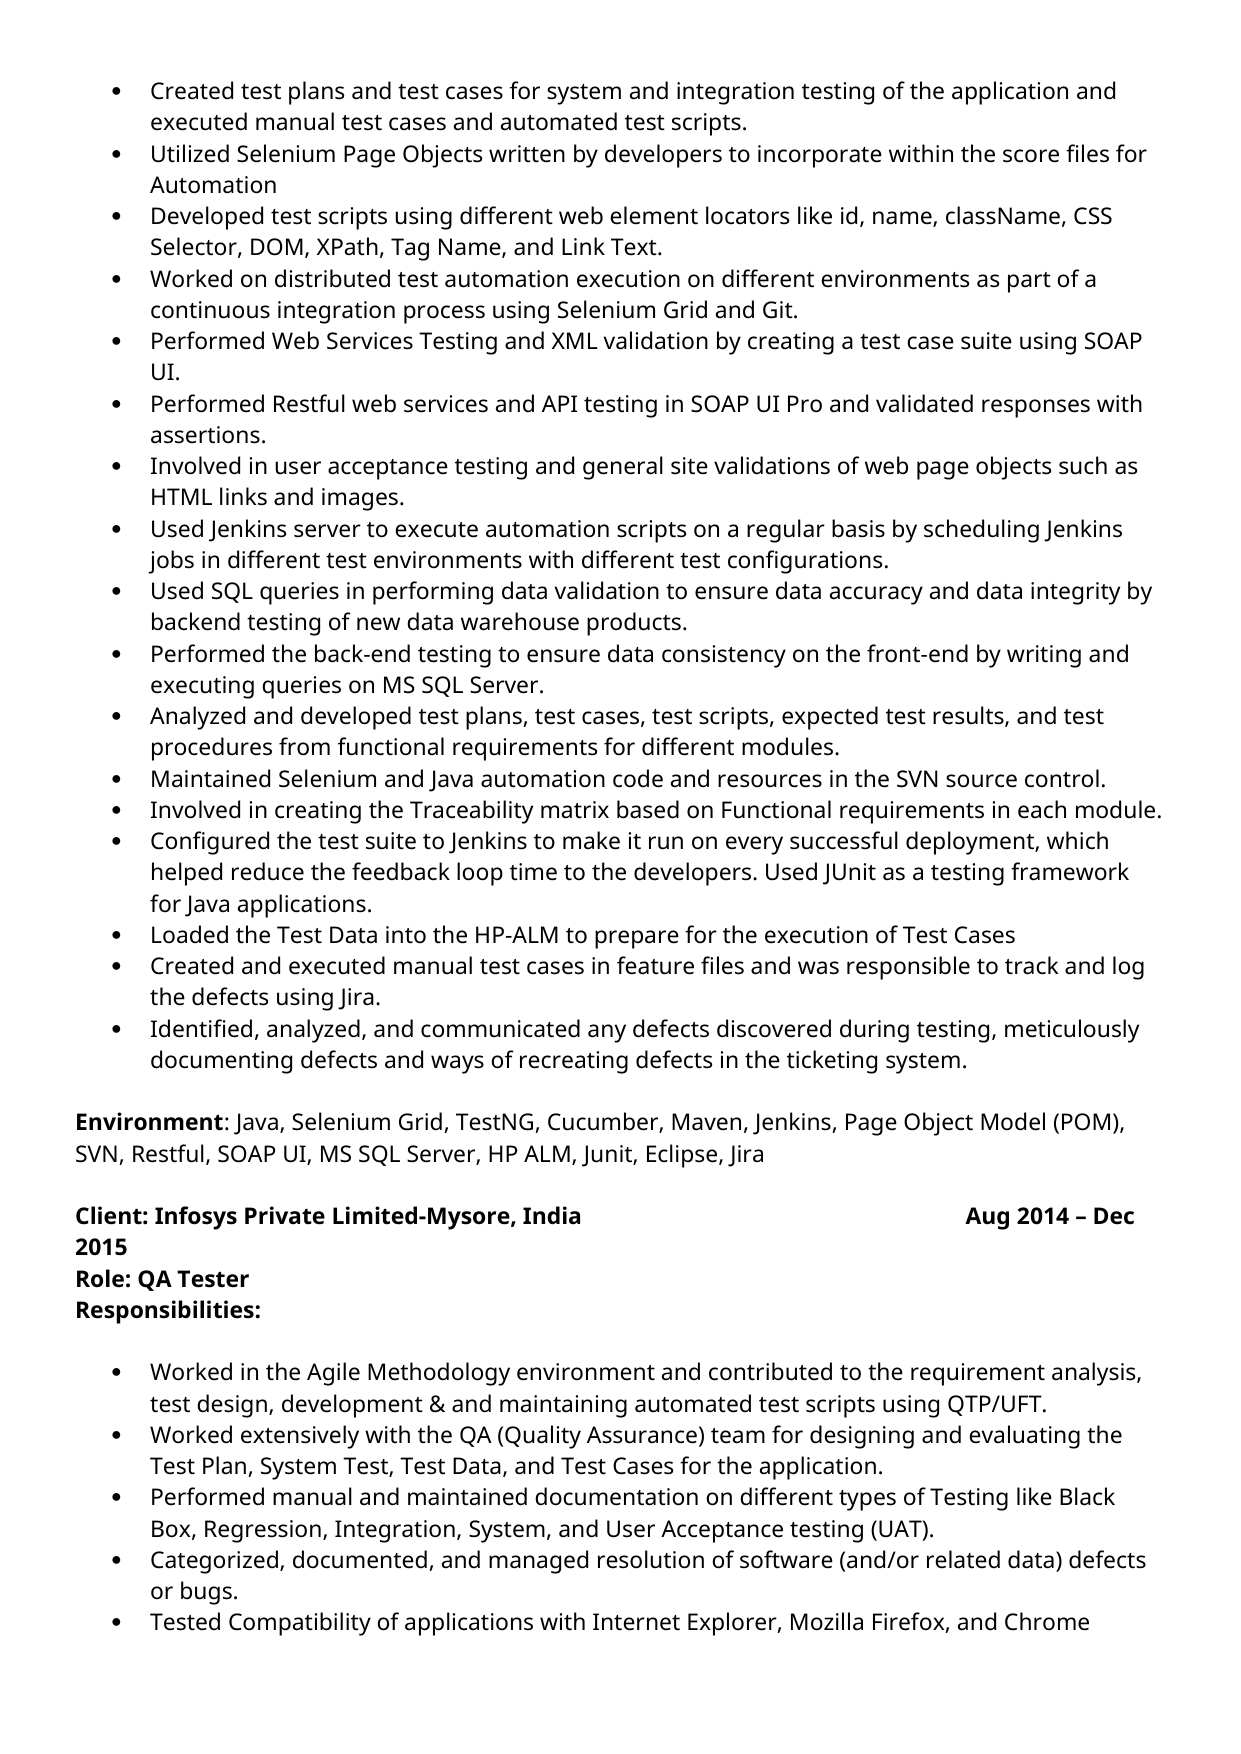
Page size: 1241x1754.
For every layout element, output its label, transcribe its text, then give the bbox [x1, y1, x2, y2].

list Identified, analyzed, and communicated any defects discovered during testing, meticulously documenting defects and ways of recreating defects in the ticketing system. [112, 1012, 1165, 1075]
list Tested Compatibility of applications with Internet Explorer, Mozilla Firefox, and Chrome [112, 1606, 1165, 1637]
list Performed manual and maintained documentation on different types of Testing like Black Box, Regression, Integration, System, and User Acceptance testing (UAT). [112, 1481, 1165, 1544]
list Categorized, documented, and managed resolution of software (and/or related data) defects or bugs. [112, 1544, 1165, 1606]
list Maintained Selenium and Java automation code and resources in the SVN source control. [112, 762, 1165, 794]
list Analyzed and developed test plans, test cases, test scripts, expected test results, and test procedures from functional requirements for different modules. [112, 700, 1165, 762]
list Involved in creating the Traceability matrix based on Functional requirements in each module. [112, 794, 1165, 825]
list Used Jenkins server to execute automation scripts on a regular basis by scheduling Jenkins jobs in different test environments with different test configurations. [112, 512, 1165, 575]
list Performed Web Services Testing and XML validation by creating a test case suite using SOAP UI. [112, 325, 1165, 387]
list Worked in the Agile Methodology environment and contributed to the requirement analysis, test design, development & and maintaining automated test scripts using QTP/UFT. [112, 1356, 1165, 1419]
list Worked extensively with the QA (Quality Assurance) team for designing and evaluating the Test Plan, System Test, Test Data, and Test Cases for the application. [112, 1419, 1165, 1481]
list Created and executed manual test cases in feature files and was responsible to track and log the defects using Jira. [112, 950, 1165, 1012]
list Utilized Selenium Page Objects written by developers to incorporate within the score files for Automation [112, 137, 1165, 200]
list Used SQL queries in performing data validation to ensure data accuracy and data integrity by backend testing of new data warehouse products. [112, 575, 1165, 637]
list Created test plans and test cases for system and integration testing of the application and executed manual test cases and automated test scripts. [112, 75, 1165, 137]
list Loaded the Test Data into the HP-ALM to prepare for the execution of Test Cases [112, 919, 1165, 950]
list Developed test scripts using different web element locators like id, name, className, CSS Selector, DOM, XPath, Tag Name, and Link Text. [112, 200, 1165, 262]
list Performed the back-end testing to ensure data consistency on the front-end by writing and executing queries on MS SQL Server. [112, 637, 1165, 700]
list Performed Restful web services and API testing in SOAP UI Pro and validated responses with assertions. [112, 387, 1165, 450]
text Client: Infosys Private Limited-Mysore, India Aug 2014 – Dec 2015 [75, 1200, 1165, 1262]
list Involved in user acceptance testing and general site validations of web page objects such as HTML links and images. [112, 450, 1165, 512]
list Worked on distributed test automation execution on different environments as part of a continuous integration process using Selenium Grid and Git. [112, 262, 1165, 325]
text Responsibilities: [75, 1294, 1165, 1325]
text Role: QA Tester [75, 1262, 1165, 1294]
list Configured the test suite to Jenkins to make it run on every successful deployment, which helped reduce the feedback loop time to the developers. Used JUnit as a testing framework for Java applications. [112, 825, 1165, 919]
text Environment: Java, Selenium Grid, TestNG, Cucumber, Maven, Jenkins, Page Object Model (POM), SVN, Restful, SOAP UI, MS SQL Server, HP ALM, Junit, Eclipse, Jira [75, 1106, 1165, 1169]
